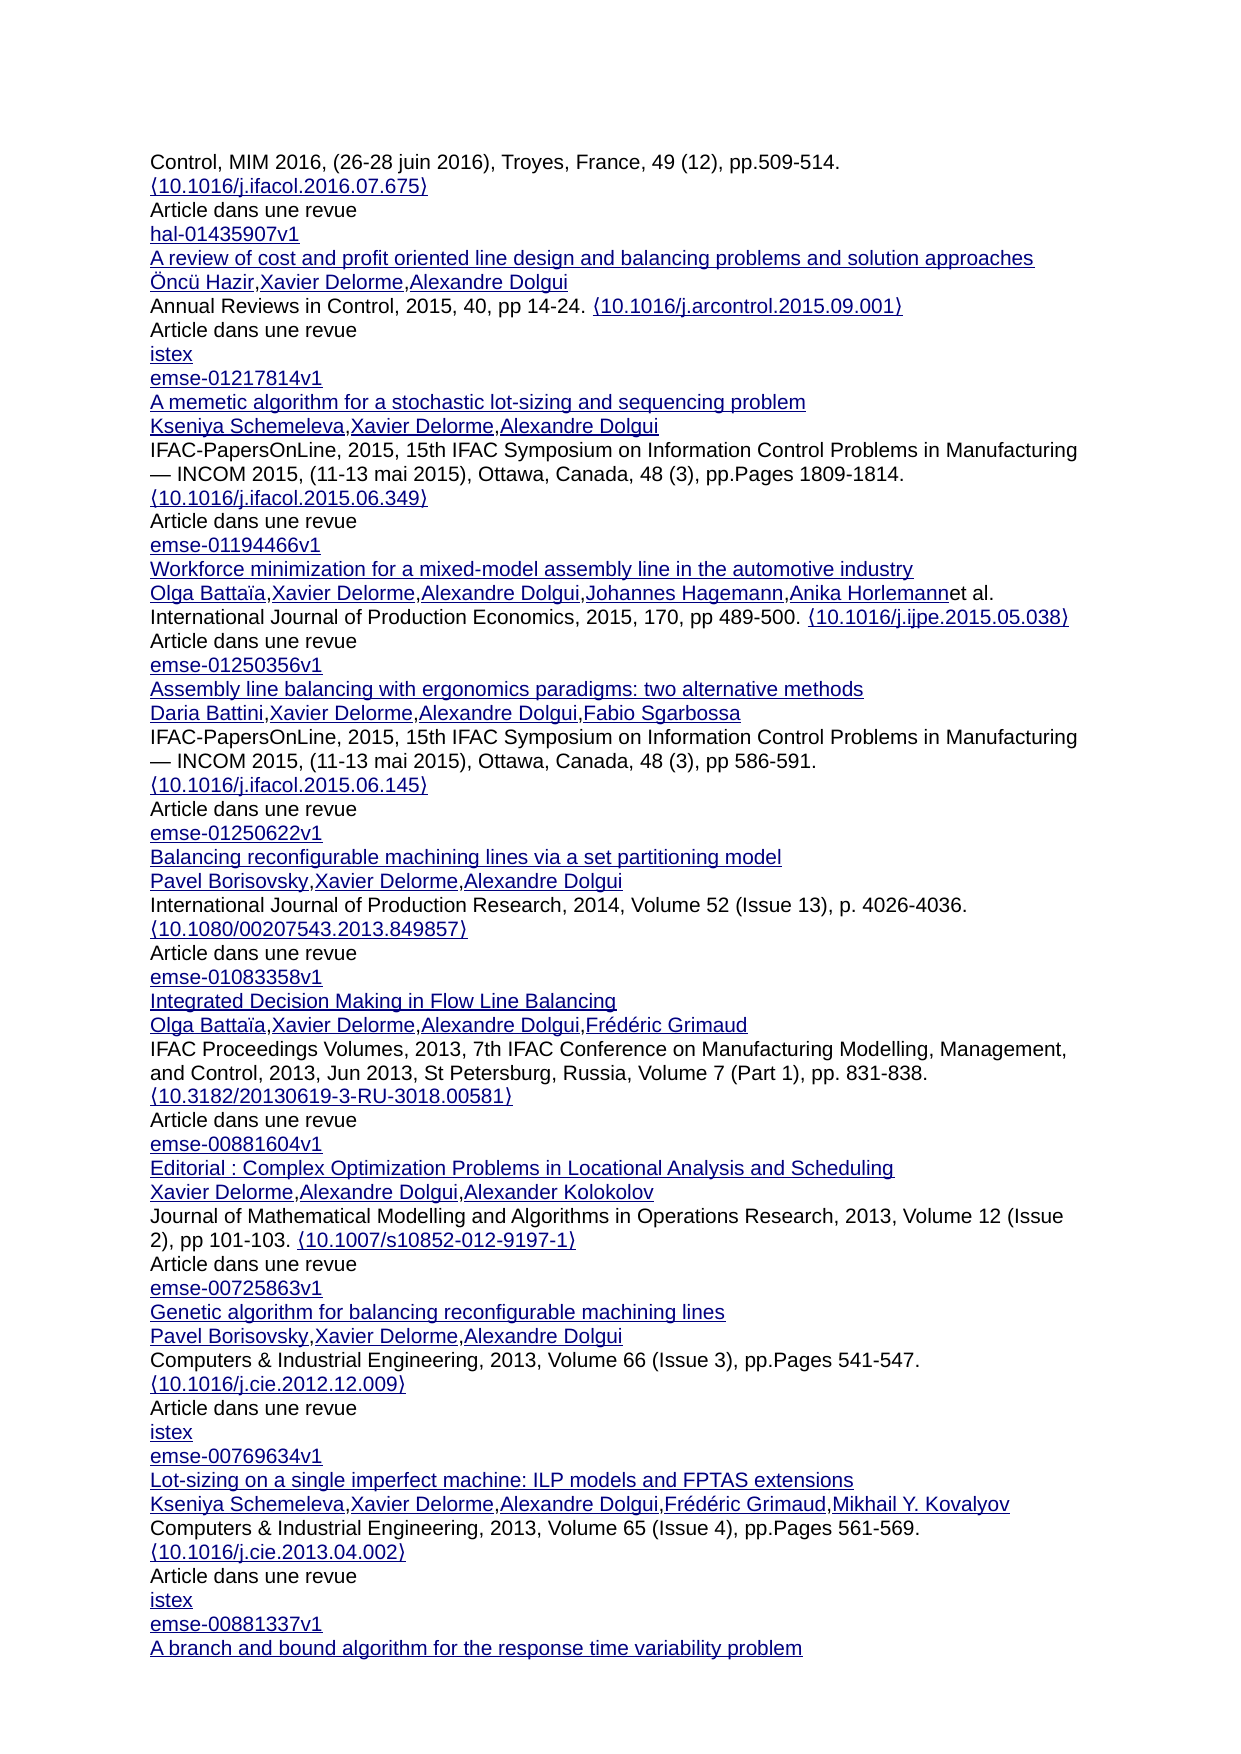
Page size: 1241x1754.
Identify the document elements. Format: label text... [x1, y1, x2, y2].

table_cell Genetic algorithm for balancing reconfigurable machining lines Pavel Borisovsky,Xavier Delorme,Alexandre Dolgui Computers & Industrial Engineering, 2013, Volume 66 (Issue 3), pp.Pages 541-547. ⟨10.1016/j.cie.2012.12.009⟩ Article dans une revue istex emse-00769634v1 [150, 1300, 1090, 1468]
table_cell Workforce minimization for a mixed-model assembly line in the automotive industry Olga Battaïa,Xavier Delorme,Alexandre Dolgui,Johannes Hagemann,Anika Horlemannet al. International Journal of Production Economics, 2015, 170, pp 489-500. ⟨10.1016/j.ijpe.2015.05.038⟩ Article dans une revue emse-01250356v1 [150, 557, 1090, 677]
table_cell Lot-sizing on a single imperfect machine: ILP models and FPTAS extensions Kseniya Schemeleva,Xavier Delorme,Alexandre Dolgui,Frédéric Grimaud,Mikhail Y. Kovalyov Computers & Industrial Engineering, 2013, Volume 65 (Issue 4), pp.Pages 561-569. ⟨10.1016/j.cie.2013.04.002⟩ Article dans une revue istex emse-00881337v1 [150, 1468, 1090, 1635]
table_cell Integrated Decision Making in Flow Line Balancing Olga Battaïa,Xavier Delorme,Alexandre Dolgui,Frédéric Grimaud IFAC Proceedings Volumes, 2013, 7th IFAC Conference on Manufacturing Modelling, Management, and Control, 2013, Jun 2013, St Petersburg, Russia, Volume 7 (Part 1), pp. 831-838. ⟨10.3182/20130619-3-RU-3018.00581⟩ Article dans une revue emse-00881604v1 [150, 989, 1090, 1156]
table_cell Editorial : Complex Optimization Problems in Locational Analysis and Scheduling Xavier Delorme,Alexandre Dolgui,Alexander Kolokolov Journal of Mathematical Modelling and Algorithms in Operations Research, 2013, Volume 12 (Issue 2), pp 101-103. ⟨10.1007/s10852-012-9197-1⟩ Article dans une revue emse-00725863v1 [150, 1156, 1090, 1300]
table_cell Balancing reconfigurable machining lines via a set partitioning model Pavel Borisovsky,Xavier Delorme,Alexandre Dolgui International Journal of Production Research, 2014, Volume 52 (Issue 13), p. 4026-4036. ⟨10.1080/00207543.2013.849857⟩ Article dans une revue emse-01083358v1 [150, 845, 1090, 988]
table_cell A branch and bound algorithm for the response time variability problem [150, 1635, 1090, 1659]
table_cell Assembly line balancing with ergonomics paradigms: two alternative methods Daria Battini,Xavier Delorme,Alexandre Dolgui,Fabio Sgarbossa IFAC-PapersOnLine, 2015, 15th IFAC Symposium on Information Control Problems in Manufacturing — INCOM 2015, (11-13 mai 2015), Ottawa, Canada, 48 (3), pp 586-591. ⟨10.1016/j.ifacol.2015.06.145⟩ Article dans une revue emse-01250622v1 [150, 677, 1090, 845]
table_cell Control, MIM 2016, (26-28 juin 2016), Troyes, France, 49 (12), pp.509-514. ⟨10.1016/j.ifacol.2016.07.675⟩ Article dans une revue hal-01435907v1 [150, 150, 1090, 246]
table_cell A memetic algorithm for a stochastic lot-sizing and sequencing problem Kseniya Schemeleva,Xavier Delorme,Alexandre Dolgui IFAC-PapersOnLine, 2015, 15th IFAC Symposium on Information Control Problems in Manufacturing — INCOM 2015, (11-13 mai 2015), Ottawa, Canada, 48 (3), pp.Pages 1809-1814. ⟨10.1016/j.ifacol.2015.06.349⟩ Article dans une revue emse-01194466v1 [150, 390, 1090, 557]
table_cell A review of cost and profit oriented line design and balancing problems and solution approaches Öncü Hazir,Xavier Delorme,Alexandre Dolgui Annual Reviews in Control, 2015, 40, pp 14-24. ⟨10.1016/j.arcontrol.2015.09.001⟩ Article dans une revue istex emse-01217814v1 [150, 246, 1090, 389]
